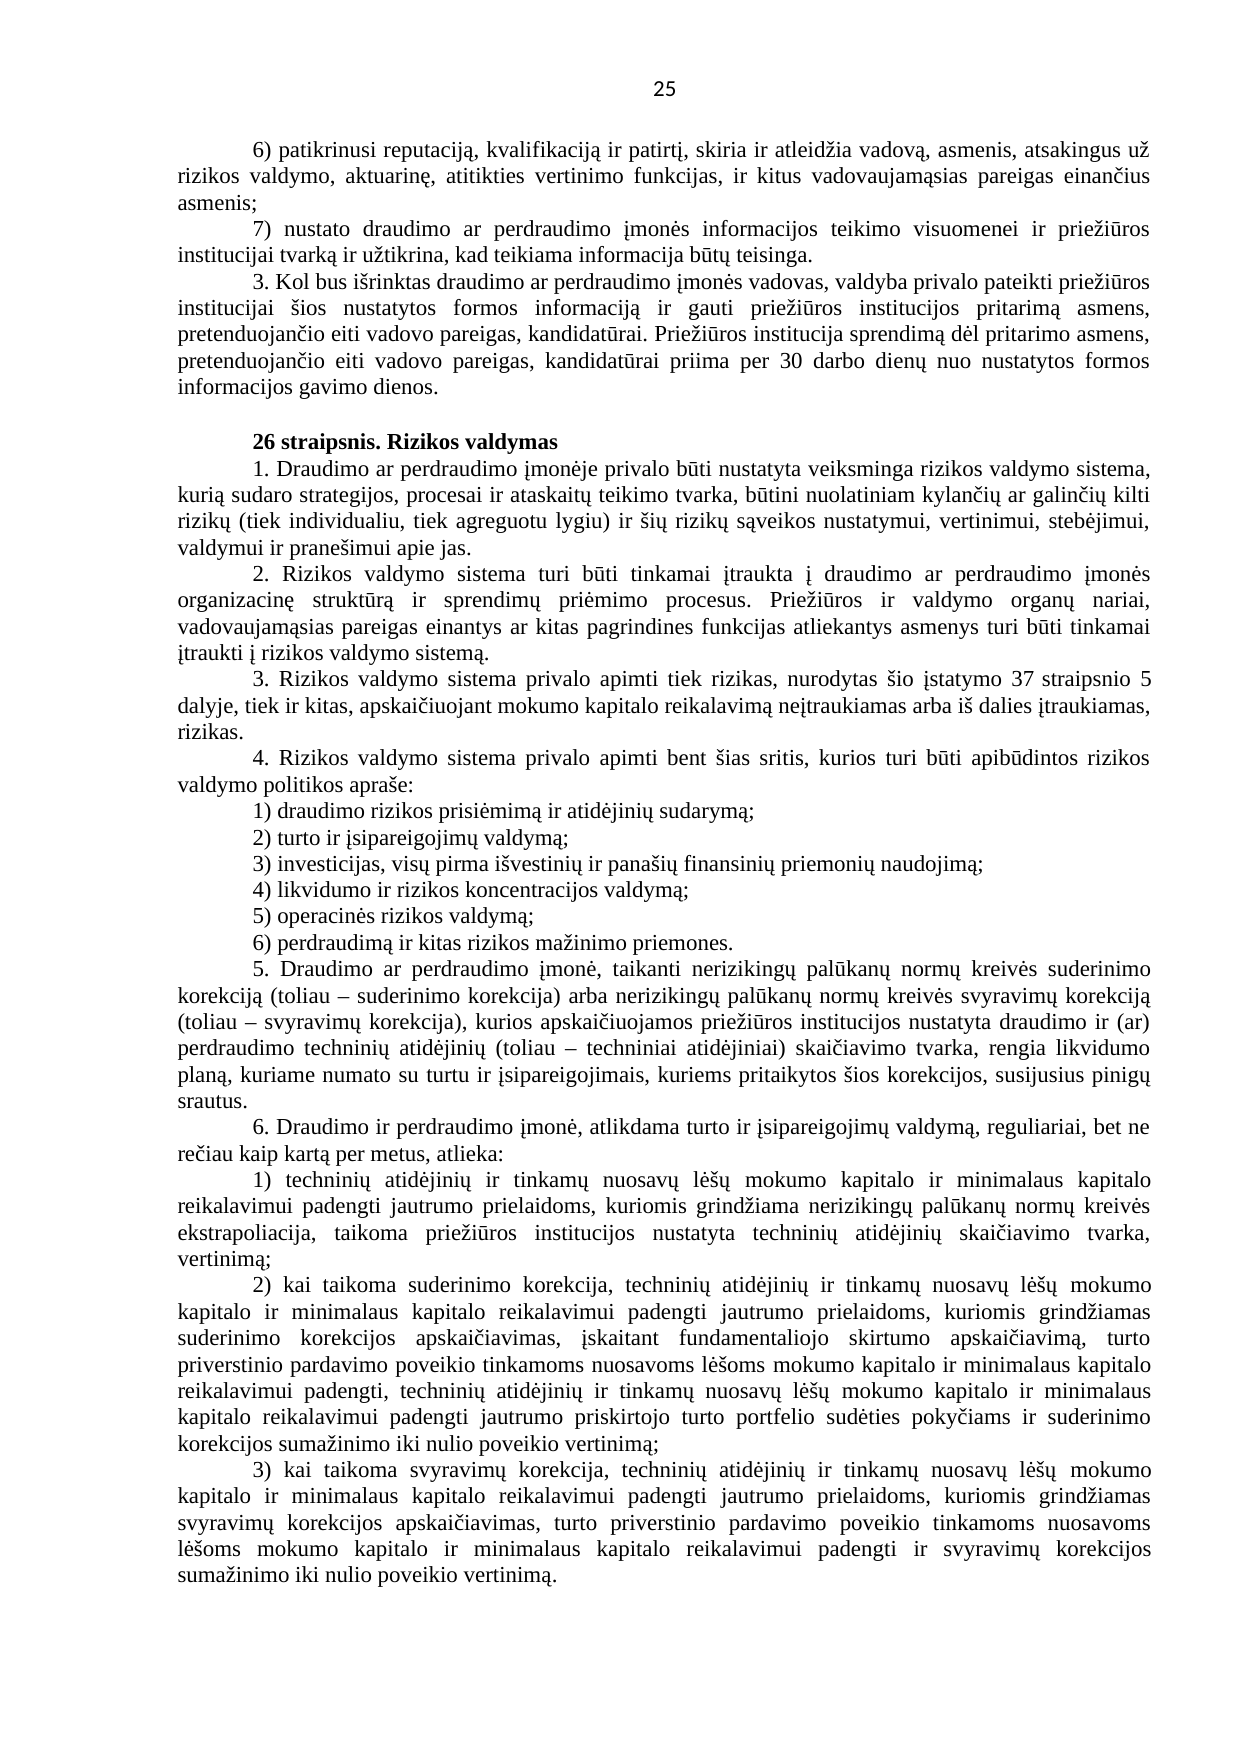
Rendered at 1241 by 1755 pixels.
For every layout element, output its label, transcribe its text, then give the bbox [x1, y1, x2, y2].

text 3. Kol bus išrinktas draudimo ar perdraudimo įmonės vadovas, valdyba privalo pateikti priežiūros institucijai šios nustatytos formos informaciją ir gauti priežiūros institucijos pritarimą asmens, pretenduojančio eiti vadovo pareigas, kandidatūrai. Priežiūros institucija sprendimą dėl pritarimo asmens, pretenduojančio eiti vadovo pareigas, kandidatūrai priima per 30 darbo dienų nuo nustatytos formos informacijos gavimo dienos. [177, 268, 1152, 399]
text 3) investicijas, visų pirma išvestinių ir panašių finansinių priemonių naudojimą; [177, 850, 1152, 876]
text 1. Draudimo ar perdraudimo įmonėje privalo būti nustatyta veiksminga rizikos valdymo sistema, kurią sudaro strategijos, procesai ir ataskaitų teikimo tvarka, būtini nuolatiniam kylančių ar galinčių kilti rizikų (tiek individualiu, tiek agreguotu lygiu) ir šių rizikų sąveikos nustatymui, vertinimui, stebėjimui, valdymui ir pranešimui apie jas. [177, 454, 1152, 560]
text 3) kai taikoma svyravimų korekcija, techninių atidėjinių ir tinkamų nuosavų lėšų mokumo kapitalo ir minimalaus kapitalo reikalavimui padengti jautrumo prielaidoms, kuriomis grindžiamas svyravimų korekcijos apskaičiavimas, turto priverstinio pardavimo poveikio tinkamoms nuosavoms lėšoms mokumo kapitalo ir minimalaus kapitalo reikalavimui padengti ir svyravimų korekcijos sumažinimo iki nulio poveikio vertinimą. [177, 1456, 1152, 1588]
text 4) likvidumo ir rizikos koncentracijos valdymą; [177, 876, 1152, 903]
text 2) turto ir įsipareigojimų valdymą; [177, 823, 1152, 850]
text 4. Rizikos valdymo sistema privalo apimti bent šias sritis, kurios turi būti apibūdintos rizikos valdymo politikos apraše: [177, 744, 1152, 797]
text 6) perdraudimą ir kitas rizikos mažinimo priemones. [177, 929, 1152, 955]
text 5. Draudimo ar perdraudimo įmonė, taikanti nerizikingų palūkanų normų kreivės suderinimo korekciją (toliau – suderinimo korekcija) arba nerizikingų palūkanų normų kreivės svyravimų korekciją (toliau – svyravimų korekcija), kurios apskaičiuojamos priežiūros institucijos nustatyta draudimo ir (ar) perdraudimo techninių atidėjinių (toliau – techniniai atidėjiniai) skaičiavimo tvarka, rengia likvidumo planą, kuriame numato su turtu ir įsipareigojimais, kuriems pritaikytos šios korekcijos, susijusius pinigų srautus. [177, 955, 1152, 1113]
text 6. Draudimo ir perdraudimo įmonė, atlikdama turto ir įsipareigojimų valdymą, reguliariai, bet ne rečiau kaip kartą per metus, atlieka: [177, 1113, 1152, 1166]
text 2. Rizikos valdymo sistema turi būti tinkamai įtraukta į draudimo ar perdraudimo įmonės organizacinę struktūrą ir sprendimų priėmimo procesus. Priežiūros ir valdymo organų nariai, vadovaujamąsias pareigas einantys ar kitas pagrindines funkcijas atliekantys asmenys turi būti tinkamai įtraukti į rizikos valdymo sistemą. [177, 560, 1152, 665]
text 5) operacinės rizikos valdymą; [177, 903, 1152, 929]
text 3. Rizikos valdymo sistema privalo apimti tiek rizikas, nurodytas šio įstatymo 37 straipsnio 5 dalyje, tiek ir kitas, apskaičiuojant mokumo kapitalo reikalavimą neįtraukiamas arba iš dalies įtraukiamas, rizikas. [177, 665, 1152, 744]
text 26 straipsnis. Rizikos valdymas [177, 428, 1152, 454]
text 1) draudimo rizikos prisiėmimą ir atidėjinių sudarymą; [177, 797, 1152, 823]
text 1) techninių atidėjinių ir tinkamų nuosavų lėšų mokumo kapitalo ir minimalaus kapitalo reikalavimui padengti jautrumo prielaidoms, kuriomis grindžiama nerizikingų palūkanų normų kreivės ekstrapoliacija, taikoma priežiūros institucijos nustatyta techninių atidėjinių skaičiavimo tvarka, vertinimą; [177, 1166, 1152, 1272]
text 2) kai taikoma suderinimo korekcija, techninių atidėjinių ir tinkamų nuosavų lėšų mokumo kapitalo ir minimalaus kapitalo reikalavimui padengti jautrumo prielaidoms, kuriomis grindžiamas suderinimo korekcijos apskaičiavimas, įskaitant fundamentaliojo skirtumo apskaičiavimą, turto priverstinio pardavimo poveikio tinkamoms nuosavoms lėšoms mokumo kapitalo ir minimalaus kapitalo reikalavimui padengti, techninių atidėjinių ir tinkamų nuosavų lėšų mokumo kapitalo ir minimalaus kapitalo reikalavimui padengti jautrumo priskirtojo turto portfelio sudėties pokyčiams ir suderinimo korekcijos sumažinimo iki nulio poveikio vertinimą; [177, 1272, 1152, 1456]
text 7) nustato draudimo ar perdraudimo įmonės informacijos teikimo visuomenei ir priežiūros institucijai tvarką ir užtikrina, kad teikiama informacija būtų teisinga. [177, 215, 1152, 268]
text 6) patikrinusi reputaciją, kvalifikaciją ir patirtį, skiria ir atleidžia vadovą, asmenis, atsakingus už rizikos valdymo, aktuarinę, atitikties vertinimo funkcijas, ir kitus vadovaujamąsias pareigas einančius asmenis; [177, 136, 1152, 215]
